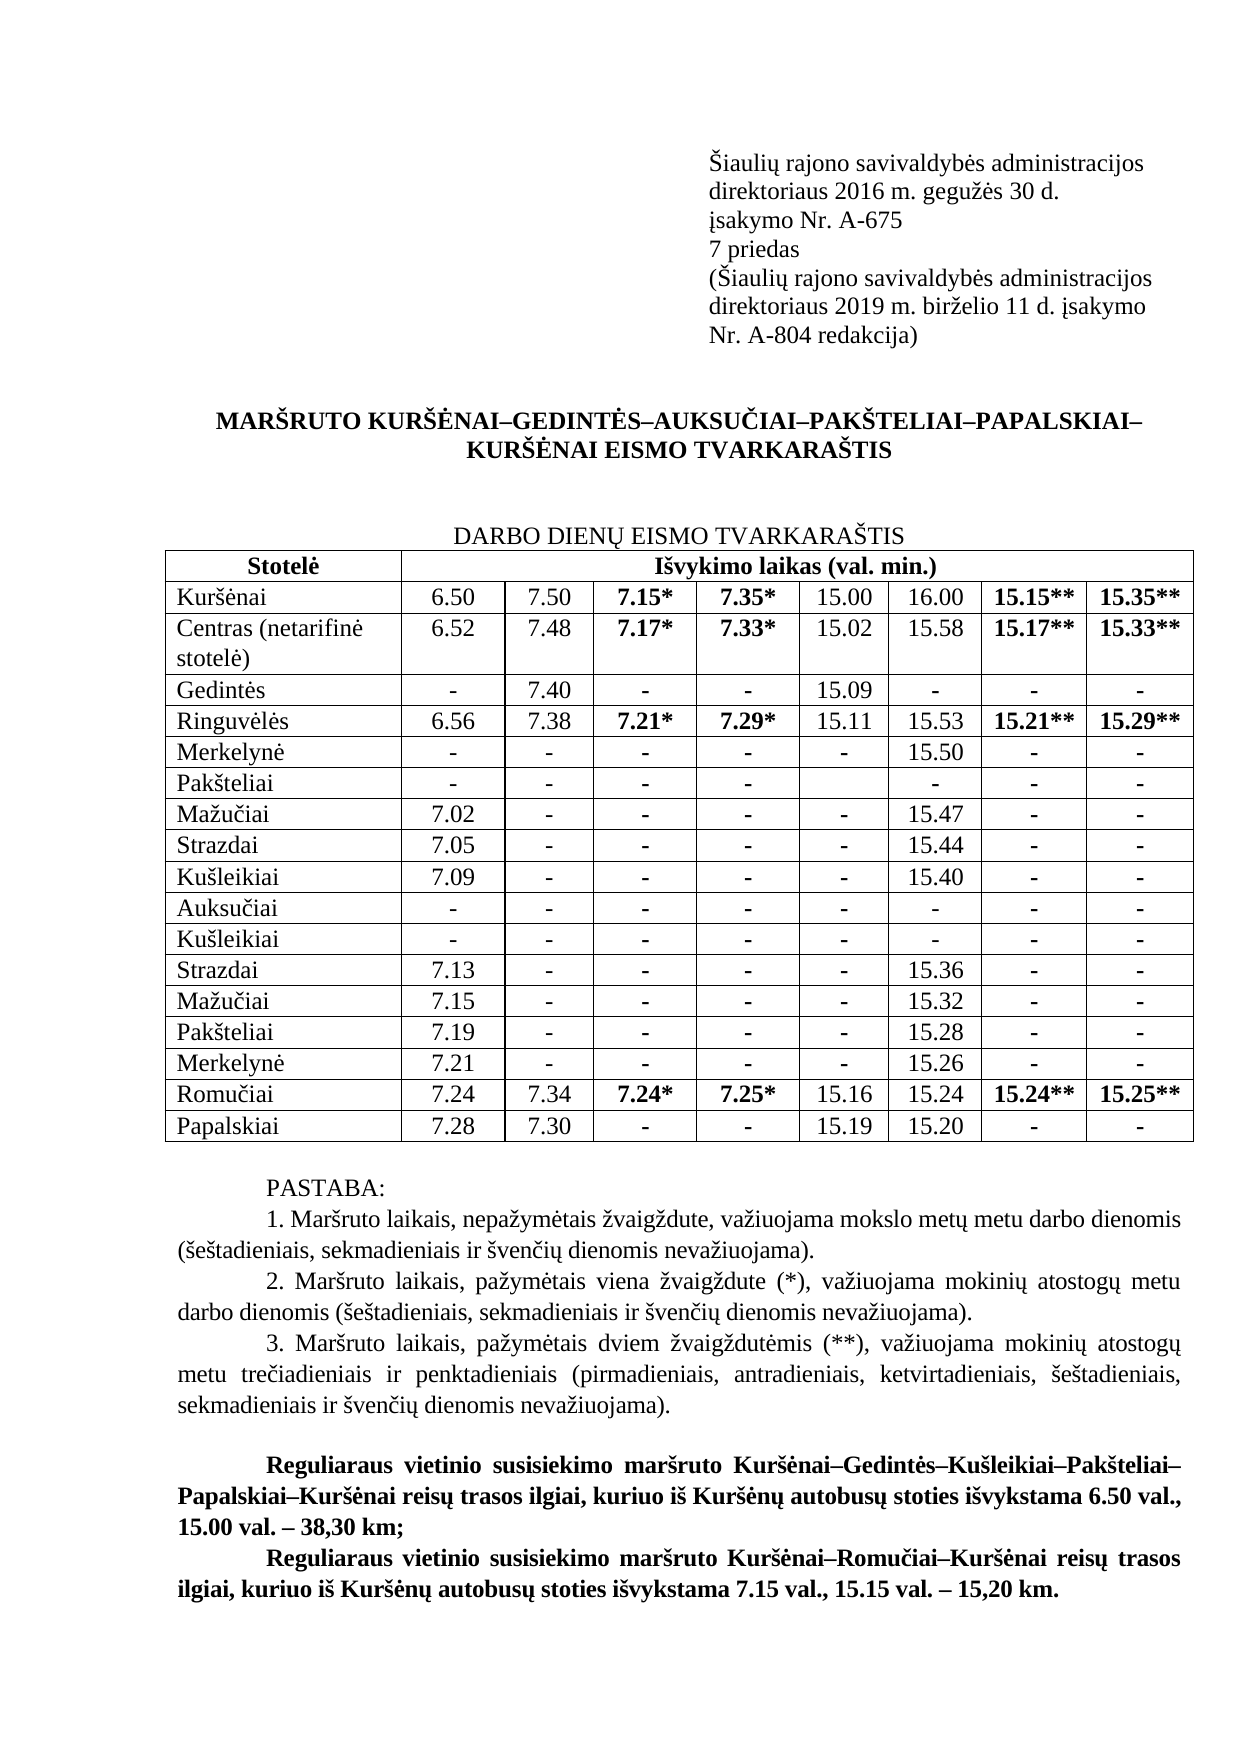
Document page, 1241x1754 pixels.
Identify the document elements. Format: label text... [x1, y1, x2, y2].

text direktoriaus 2016 m. gegužės 30 d. [709, 176, 1181, 205]
table_cell - [982, 955, 1086, 985]
table_cell - [506, 737, 593, 767]
table_cell - [594, 737, 696, 767]
table_cell 15.16 [800, 1080, 888, 1110]
table_cell - [594, 675, 696, 705]
text direktoriaus 2019 m. birželio 11 d. įsakymo [709, 291, 1181, 320]
text 2. Maršruto laikais, pažymėtais viena žvaigždute (*), važiuojama mokinių atostogų metu darbo dienomis (šeštadieniais, sekmadieniais ir švenčių dienomis nevažiuojama). [177, 1264, 1181, 1326]
table_cell 15.44 [889, 830, 981, 861]
table_cell Auksučiai [166, 893, 401, 923]
table_cell Centras (netarifinė stotelė) [166, 614, 401, 674]
table_cell - [889, 768, 981, 798]
table_cell Papalskiai [166, 1111, 401, 1141]
table_cell - [402, 924, 504, 954]
table_cell - [1087, 675, 1193, 705]
table_cell - [594, 768, 696, 798]
table_cell - [594, 799, 696, 829]
table_cell 6.56 [402, 706, 504, 736]
table_cell - [982, 862, 1086, 892]
table_cell - [506, 986, 593, 1016]
table_cell 15.58 [889, 614, 981, 674]
table_cell Romučiai [166, 1080, 401, 1110]
table_cell Gedintės [166, 675, 401, 705]
text PASTABA: [177, 1171, 1181, 1202]
table_cell Pakšteliai [166, 1017, 401, 1047]
table_cell 15.28 [889, 1017, 981, 1047]
table_cell 15.40 [889, 862, 981, 892]
table_cell 7.13 [402, 955, 504, 985]
table_cell - [697, 799, 799, 829]
table_cell - [982, 1017, 1086, 1047]
table_cell [800, 768, 888, 798]
table_cell 15.00 [800, 582, 888, 612]
table_cell 15.19 [800, 1111, 888, 1141]
table_cell - [402, 737, 504, 767]
table_cell Kuršėnai [166, 582, 401, 612]
table_cell - [506, 768, 593, 798]
table_cell - [982, 830, 1086, 861]
table_cell - [982, 986, 1086, 1016]
table_cell Strazdai [166, 955, 401, 985]
table_cell 7.24* [594, 1080, 696, 1110]
text Reguliaraus vietinio susisiekimo maršruto Kuršėnai–Gedintės–Kušleikiai–Pakšteliai–Papalskiai–Kuršėnai reisų trasos ilgiai, kuriuo iš Kuršėnų autobusų stoties išvykstama 6.50 val., 15.00 val. – 38,30 km; [177, 1448, 1181, 1541]
table_cell 15.50 [889, 737, 981, 767]
table_cell 15.09 [800, 675, 888, 705]
table_cell - [800, 1017, 888, 1047]
table_cell - [594, 1049, 696, 1078]
table_cell - [697, 1017, 799, 1047]
table_cell 15.32 [889, 986, 981, 1016]
table_cell - [800, 955, 888, 985]
table_cell 15.02 [800, 614, 888, 674]
table_cell 7.09 [402, 862, 504, 892]
table_cell 15.24** [982, 1080, 1086, 1110]
table_cell - [1087, 893, 1193, 923]
table_cell 7.19 [402, 1017, 504, 1047]
table_cell - [1087, 799, 1193, 829]
table_header Stotelė [166, 551, 401, 581]
table_cell - [982, 799, 1086, 829]
table_cell - [594, 924, 696, 954]
table_cell - [800, 737, 888, 767]
table_cell - [697, 955, 799, 985]
table_cell - [1087, 1017, 1193, 1047]
table_cell - [506, 924, 593, 954]
table_cell 15.25** [1087, 1080, 1193, 1110]
table_header Išvykimo laikas (val. min.) [402, 551, 1193, 581]
table_cell 15.15** [982, 582, 1086, 612]
table_cell - [800, 986, 888, 1016]
table_cell - [594, 986, 696, 1016]
table_cell - [594, 830, 696, 861]
table_cell - [800, 893, 888, 923]
table_cell 7.24 [402, 1080, 504, 1110]
table_cell 15.53 [889, 706, 981, 736]
table_cell Ringuvėlės [166, 706, 401, 736]
text Reguliaraus vietinio susisiekimo maršruto Kuršėnai–Romučiai–Kuršėnai reisų trasos ilgiai, kuriuo iš Kuršėnų autobusų stoties išvykstama 7.15 val., 15.15 val. – 15,20 km. [177, 1541, 1181, 1603]
table_cell - [697, 1049, 799, 1078]
table_cell Merkelynė [166, 1049, 401, 1078]
table_cell - [594, 893, 696, 923]
table_cell - [982, 1049, 1086, 1078]
table_cell 7.34 [506, 1080, 593, 1110]
table_cell 7.25* [697, 1080, 799, 1110]
text įsakymo Nr. A-675 [709, 205, 1181, 234]
table_cell 7.15 [402, 986, 504, 1016]
table_cell 7.17* [594, 614, 696, 674]
table_cell - [697, 737, 799, 767]
table_cell - [1087, 768, 1193, 798]
table_cell 15.33** [1087, 614, 1193, 674]
table_cell 7.40 [506, 675, 593, 705]
text Nr. A-804 redakcija) [709, 320, 1181, 349]
table_cell - [697, 1111, 799, 1141]
table_cell - [697, 893, 799, 923]
table_cell - [800, 799, 888, 829]
table_cell Pakšteliai [166, 768, 401, 798]
table_cell 15.21** [982, 706, 1086, 736]
table_cell 7.15* [594, 582, 696, 612]
table_cell 15.35** [1087, 582, 1193, 612]
table_cell - [697, 768, 799, 798]
table_cell - [982, 675, 1086, 705]
table_cell - [982, 893, 1086, 923]
table_cell 7.29* [697, 706, 799, 736]
table_cell - [982, 924, 1086, 954]
table_cell - [506, 1049, 593, 1078]
table_cell 7.30 [506, 1111, 593, 1141]
table_cell - [800, 924, 888, 954]
table_cell Kušleikiai [166, 924, 401, 954]
table_cell - [506, 893, 593, 923]
table_cell - [1087, 1049, 1193, 1078]
table_cell 15.11 [800, 706, 888, 736]
table_cell - [506, 955, 593, 985]
table_cell - [697, 675, 799, 705]
table_cell - [594, 862, 696, 892]
table_cell - [1087, 924, 1193, 954]
text 1. Maršruto laikais, nepažymėtais žvaigždute, važiuojama mokslo metų metu darbo dienomis (šeštadieniais, sekmadieniais ir švenčių dienomis nevažiuojama). [177, 1202, 1181, 1264]
table_cell - [697, 862, 799, 892]
table_cell 7.50 [506, 582, 593, 612]
table_cell - [800, 830, 888, 861]
table_cell 7.21 [402, 1049, 504, 1078]
text 3. Maršruto laikais, pažymėtais dviem žvaigždutėmis (**), važiuojama mokinių atostogų metu trečiadieniais ir penktadieniais (pirmadieniais, antradieniais, ketvirtadieniais, šeštadieniais, sekmadieniais ir švenčių dienomis nevažiuojama). [177, 1326, 1181, 1419]
table_cell - [982, 1111, 1086, 1141]
text DARBO DIENŲ EISMO TVARKARAŠTIS [177, 521, 1181, 550]
table_cell - [697, 924, 799, 954]
table_cell - [1087, 955, 1193, 985]
table_cell - [506, 1017, 593, 1047]
table_cell - [800, 1049, 888, 1078]
table_cell - [1087, 862, 1193, 892]
table_cell 6.52 [402, 614, 504, 674]
table_cell Strazdai [166, 830, 401, 861]
table_cell - [697, 986, 799, 1016]
table_cell 15.29** [1087, 706, 1193, 736]
table_cell - [594, 1017, 696, 1047]
table_cell 7.02 [402, 799, 504, 829]
table_cell 7.33* [697, 614, 799, 674]
table_cell 7.38 [506, 706, 593, 736]
table_cell - [506, 830, 593, 861]
table_cell - [402, 675, 504, 705]
table_cell - [506, 862, 593, 892]
table_cell - [506, 799, 593, 829]
table_cell - [402, 893, 504, 923]
table_cell - [889, 675, 981, 705]
table_cell 15.47 [889, 799, 981, 829]
table_cell - [889, 924, 981, 954]
text 7 priedas [709, 234, 1181, 263]
table_cell 7.35* [697, 582, 799, 612]
table_cell - [697, 830, 799, 861]
table_cell - [1087, 830, 1193, 861]
table_cell 15.36 [889, 955, 981, 985]
text (Šiaulių rajono savivaldybės administracijos [709, 263, 1181, 291]
table_cell 15.20 [889, 1111, 981, 1141]
table_cell - [594, 1111, 696, 1141]
table_cell - [1087, 1111, 1193, 1141]
table_cell 7.21* [594, 706, 696, 736]
table_cell - [982, 737, 1086, 767]
table_cell 7.48 [506, 614, 593, 674]
table_cell 16.00 [889, 582, 981, 612]
table_cell 15.26 [889, 1049, 981, 1078]
table_cell 7.05 [402, 830, 504, 861]
table_cell - [800, 862, 888, 892]
table_cell - [1087, 986, 1193, 1016]
table_cell - [889, 893, 981, 923]
table_cell Mažučiai [166, 986, 401, 1016]
table_cell 7.28 [402, 1111, 504, 1141]
table_cell - [1087, 737, 1193, 767]
table_cell 6.50 [402, 582, 504, 612]
table_cell - [982, 768, 1086, 798]
table_cell - [402, 768, 504, 798]
table_cell 15.24 [889, 1080, 981, 1110]
text Šiaulių rajono savivaldybės administracijos [709, 148, 1181, 176]
table_cell Mažučiai [166, 799, 401, 829]
table_cell Kušleikiai [166, 862, 401, 892]
table_cell - [594, 955, 696, 985]
table_cell Merkelynė [166, 737, 401, 767]
text MARŠRUTO KURŠĖNAI–GEDINTĖS–AUKSUČIAI–PAKŠTELIAI–PAPALSKIAI–KURŠĖNAI EISMO TVARKARAŠTIS [177, 406, 1181, 464]
table_cell 15.17** [982, 614, 1086, 674]
